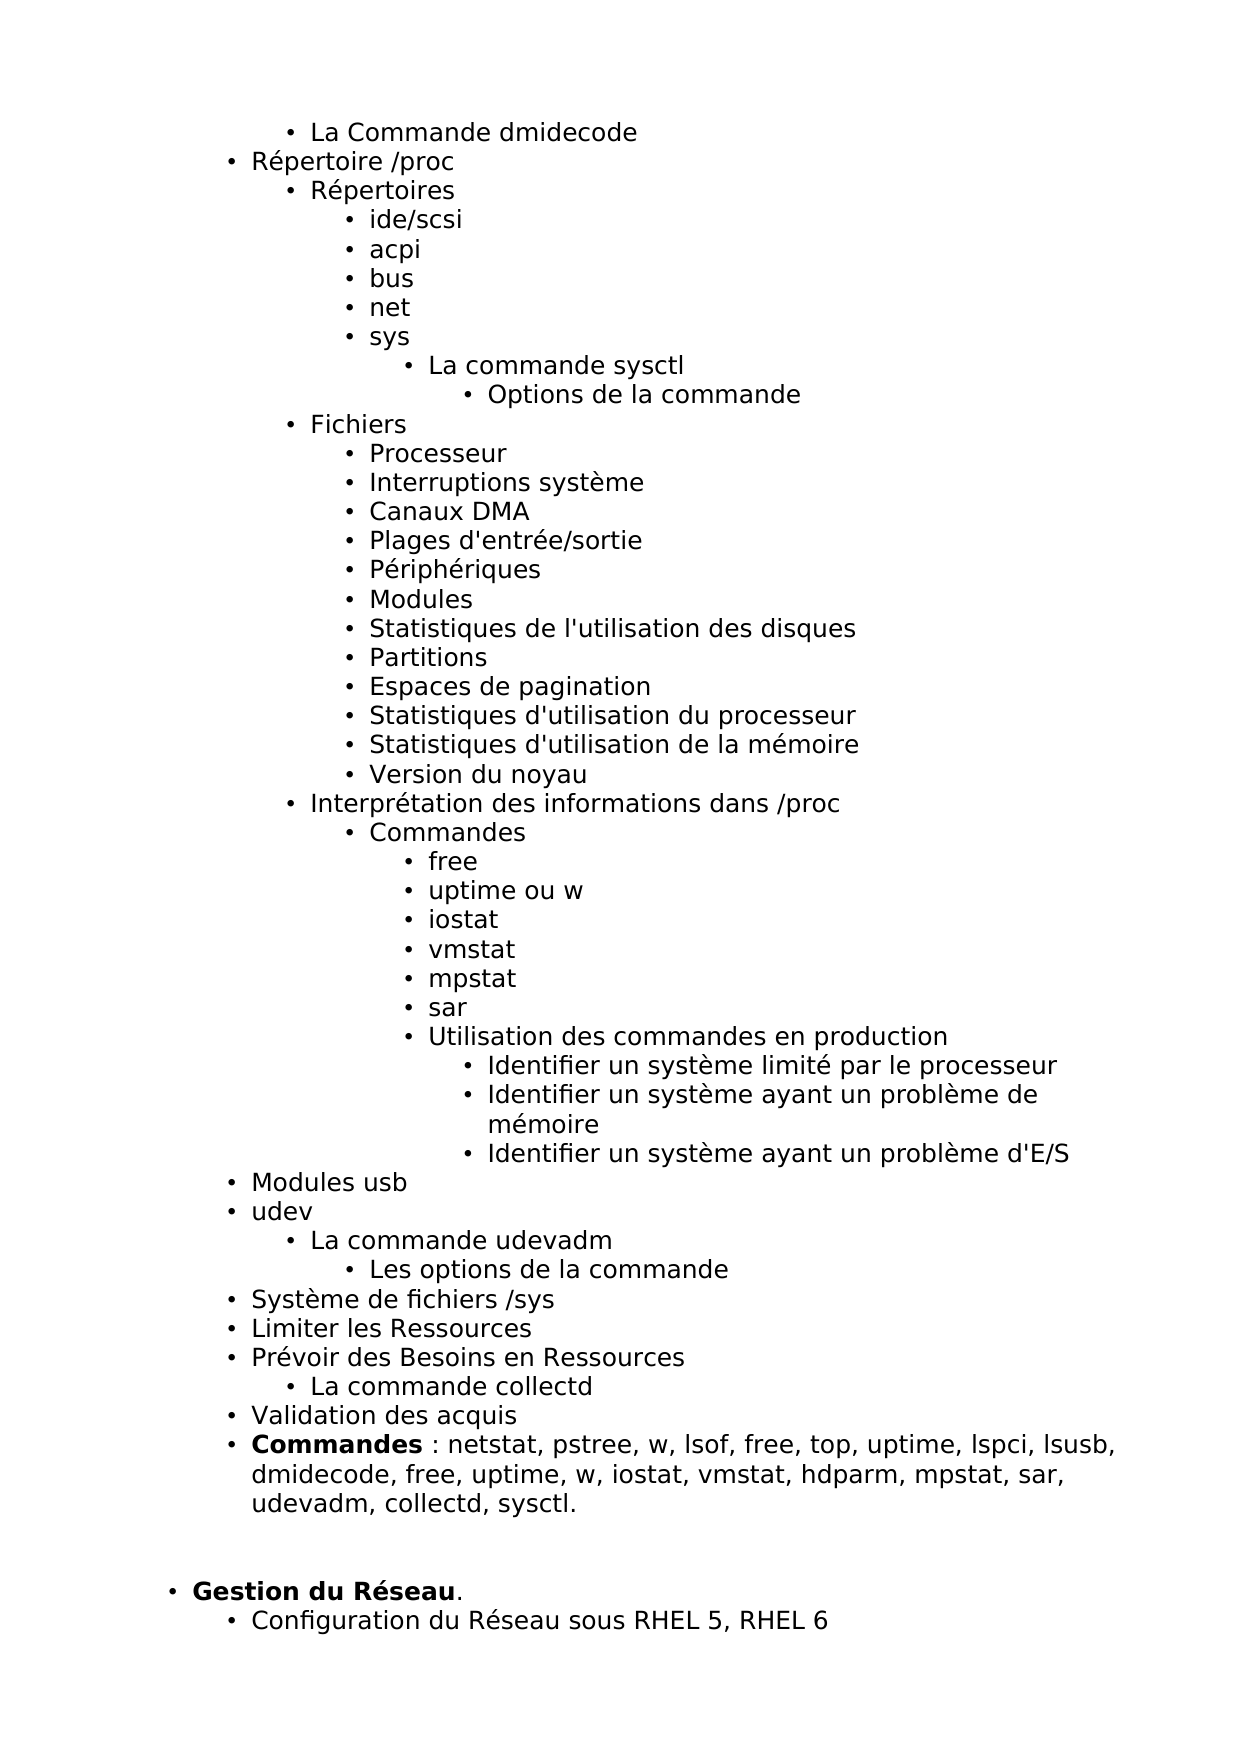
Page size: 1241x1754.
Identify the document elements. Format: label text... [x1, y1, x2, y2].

list La commande udevadm [295, 1226, 1122, 1256]
list La commande collectd [295, 1372, 1122, 1401]
list udev [236, 1197, 1122, 1226]
list Utilisation des commandes en production [413, 1022, 1122, 1051]
list Espaces de pagination [354, 672, 1122, 701]
list sar [413, 993, 1122, 1022]
list mpstat [413, 964, 1122, 993]
list Statistiques d'utilisation de la mémoire [354, 731, 1122, 760]
list Plages d'entrée/sortie [354, 526, 1122, 556]
list Les options de la commande [354, 1256, 1122, 1285]
list bus [354, 264, 1122, 293]
list Répertoire /proc [236, 147, 1122, 176]
list Commandes [354, 818, 1122, 847]
list Limiter les Ressources [236, 1314, 1122, 1343]
list Prévoir des Besoins en Ressources [236, 1343, 1122, 1372]
list Répertoires [295, 176, 1122, 206]
list Gestion du Réseau. [177, 1577, 1122, 1606]
list Canaux DMA [354, 497, 1122, 526]
list Modules usb [236, 1168, 1122, 1197]
list Modules [354, 585, 1122, 614]
list Identifier un système limité par le processeur [472, 1051, 1122, 1081]
list Partitions [354, 643, 1122, 672]
list Système de fichiers /sys [236, 1285, 1122, 1314]
list Configuration du Réseau sous RHEL 5, RHEL 6 [236, 1606, 1122, 1635]
list acpi [354, 235, 1122, 264]
list free [413, 847, 1122, 876]
list Statistiques d'utilisation du processeur [354, 701, 1122, 731]
list Interprétation des informations dans /proc [295, 789, 1122, 818]
list Interruptions système [354, 468, 1122, 497]
list sys [354, 322, 1122, 351]
list Fichiers [295, 410, 1122, 439]
list Identifier un système ayant un problème d'E/S [472, 1139, 1122, 1168]
list Statistiques de l'utilisation des disques [354, 614, 1122, 643]
list Commandes : netstat, pstree, w, lsof, free, top, uptime, lspci, lsusb, dmidecode, free, uptime, w, iostat, vmstat, hdparm, mpstat, sar, udevadm, collectd, sysctl. [236, 1431, 1122, 1518]
list La commande sysctl [413, 351, 1122, 381]
list vmstat [413, 935, 1122, 964]
list Validation des acquis [236, 1401, 1122, 1431]
list Options de la commande [472, 381, 1122, 410]
list Version du noyau [354, 760, 1122, 789]
list uptime ou w [413, 876, 1122, 906]
list iostat [413, 906, 1122, 935]
list Identifier un système ayant un problème de mémoire [472, 1081, 1122, 1139]
list Périphériques [354, 556, 1122, 585]
list ide/scsi [354, 206, 1122, 235]
list net [354, 293, 1122, 322]
list La Commande dmidecode [295, 118, 1122, 147]
list Processeur [354, 439, 1122, 468]
